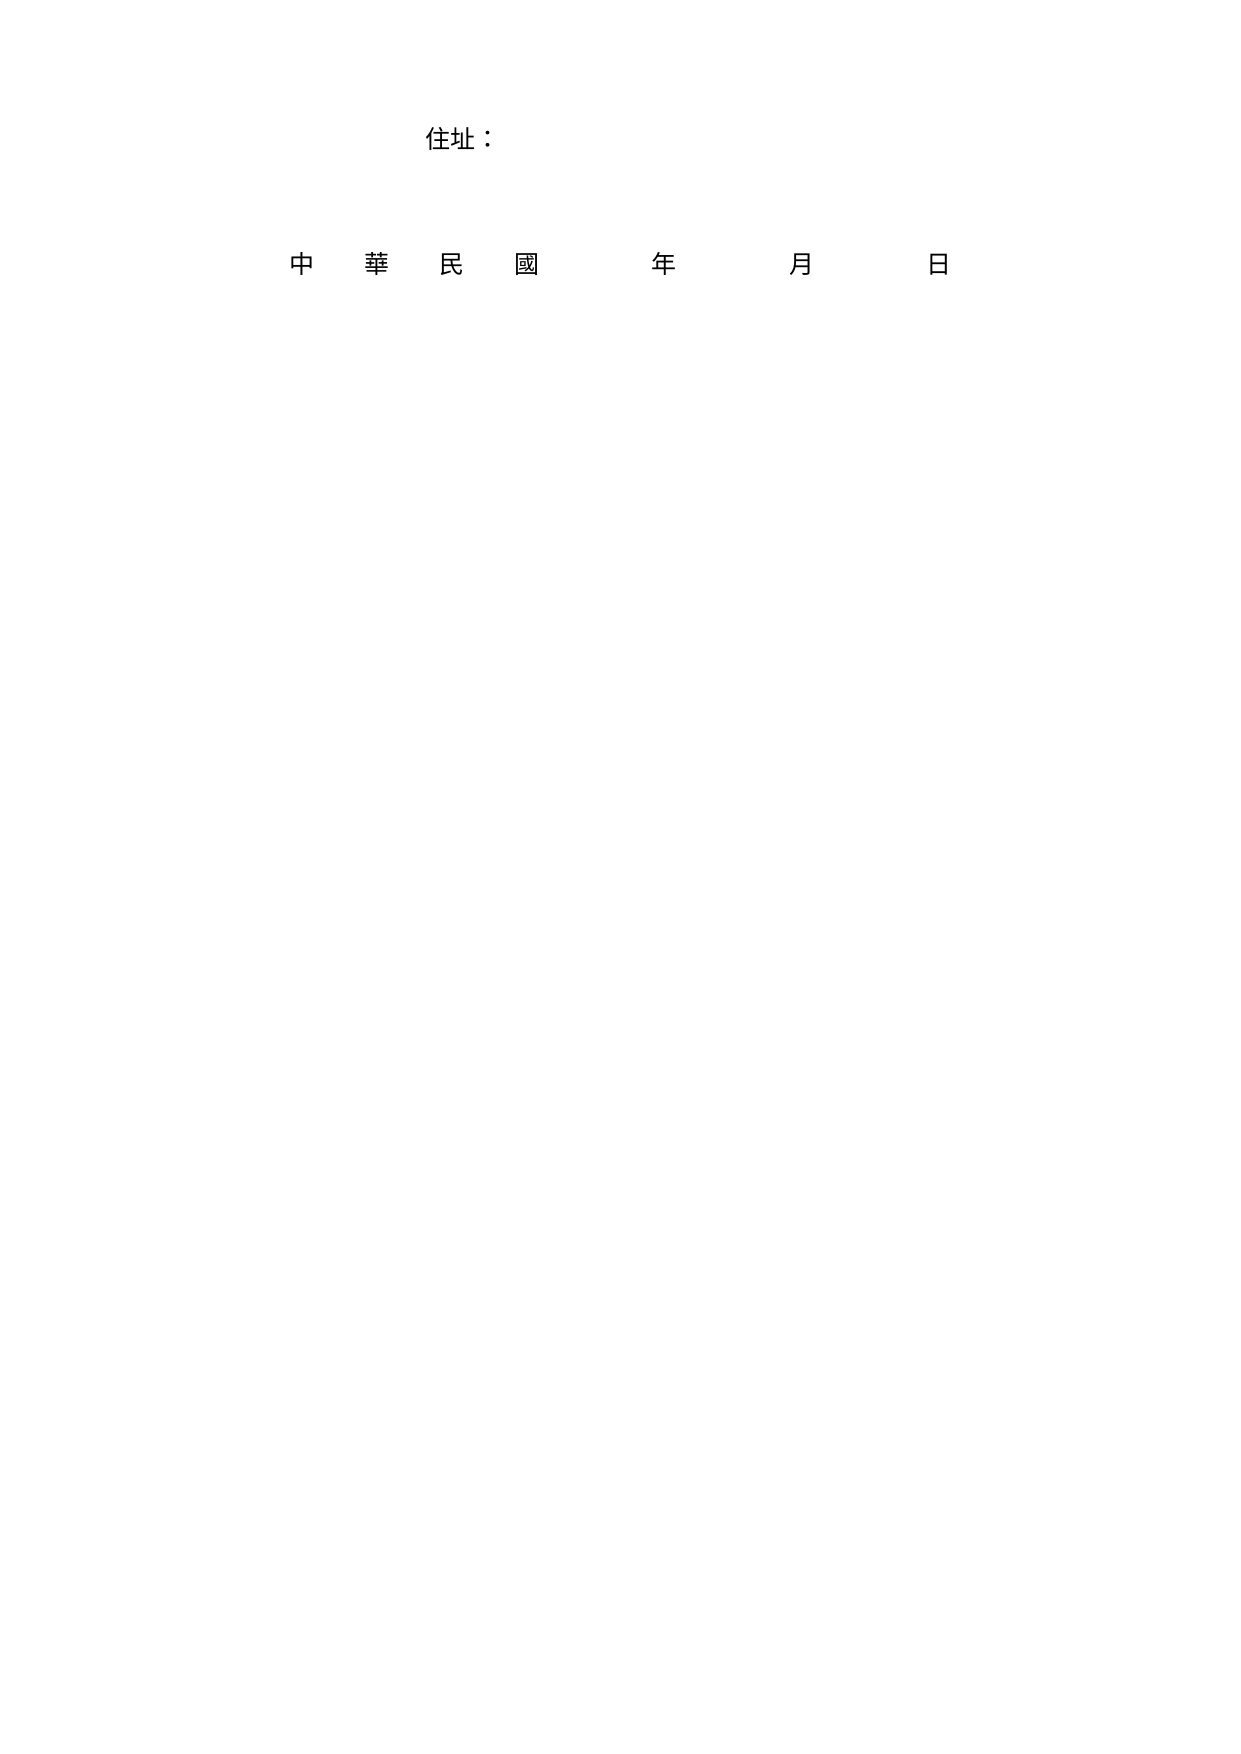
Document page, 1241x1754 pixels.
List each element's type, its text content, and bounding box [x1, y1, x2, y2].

text 住址： [100, 96, 1140, 158]
text 中 華 民 國 年 月 日 [100, 221, 1140, 283]
